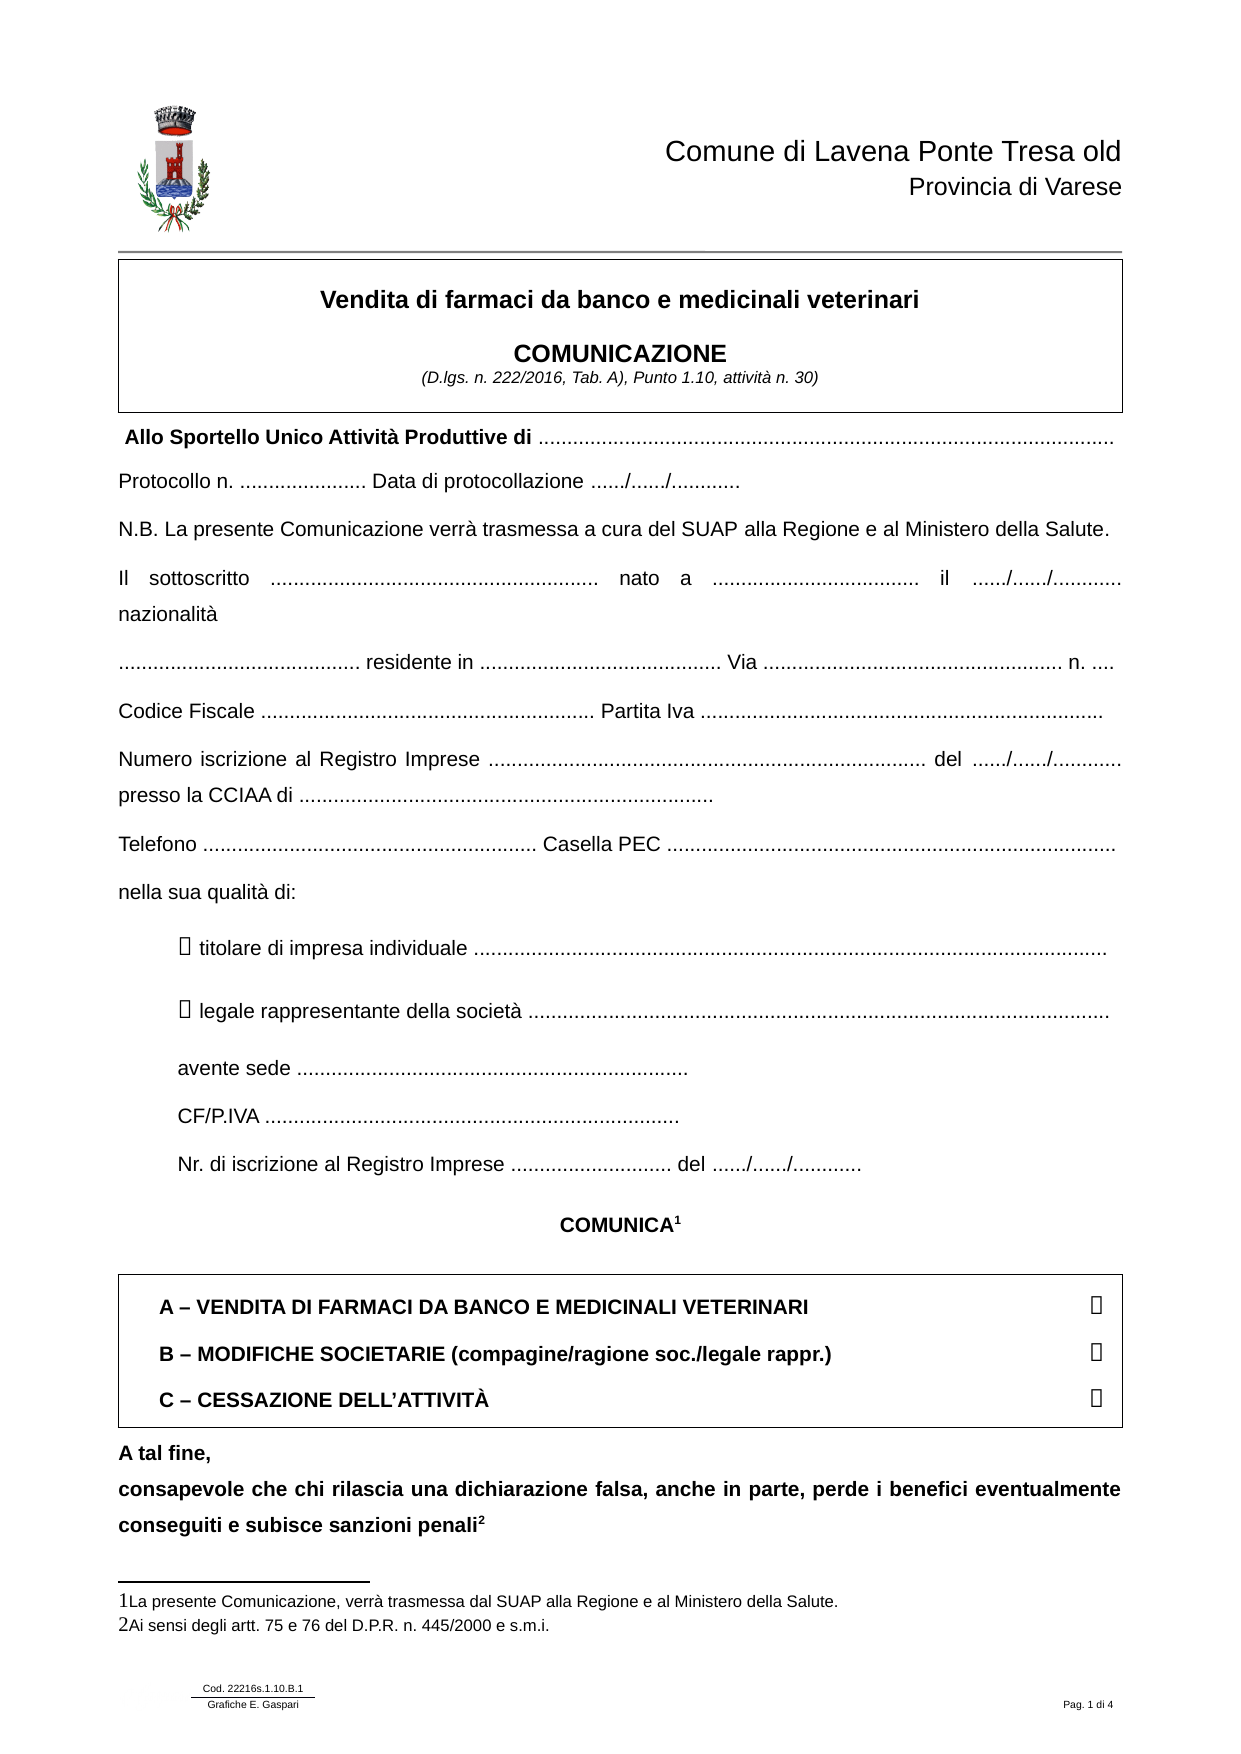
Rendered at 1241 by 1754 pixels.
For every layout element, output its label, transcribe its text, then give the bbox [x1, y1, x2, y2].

text  titolare di impresa individuale .............................................................................................................. [177, 928, 1122, 962]
text A tal fine, [118, 1441, 1122, 1465]
text Provincia di Varese [224, 172, 1122, 201]
picture [122, 103, 224, 234]
table_header Vendita di farmaci da banco e medicinali veterinari COMUNICAZIONE (D.lgs. n. 222/2016, Tab. A), Punto 1.10, attività n. 30) [119, 260, 1122, 412]
text Ai sensi degli artt. 75 e 76 del D.P.R. n. 445/2000 e s.m.i. [118, 1612, 1122, 1636]
text nella sua qualità di: [118, 880, 1122, 904]
text Comune di Lavena Ponte Tresa old [224, 134, 1122, 167]
text La presente Comunicazione, verrà trasmessa dal SUAP alla Regione e al Ministero della Salute. [118, 1588, 1122, 1612]
text COMUNICA [118, 1213, 1122, 1237]
text avente sede .................................................................... [177, 1055, 1122, 1079]
text .......................................... residente in .......................................... Via .................................................... n. .... [118, 650, 1122, 674]
table_header A – VENDITA DI FARMACI DA BANCO E MEDICINALI VETERINARI  B – MODIFICHE SOCIETARIE (compagine/ragione soc./legale rappr.)  C – CESSAZIONE DELL’ATTIVITÀ  [119, 1275, 1122, 1427]
text CF/P.IVA ........................................................................ [177, 1104, 1122, 1128]
text Nr. di iscrizione al Registro Imprese ............................ del ....../....../............ [177, 1152, 1122, 1176]
text Codice Fiscale .......................................................... Partita Iva ...................................................................... [118, 698, 1122, 722]
text Telefono .......................................................... Casella PEC .............................................................................. [118, 831, 1122, 855]
text N.B. La presente Comunicazione verrà trasmessa a cura del SUAP alla Regione e al Ministero della Salute. [118, 517, 1122, 541]
text Allo Sportello Unico Attività Produttive di .................................................................................................... [118, 425, 1122, 449]
text Protocollo n. ...................... Data di protocollazione ....../....../............ [118, 469, 1122, 493]
text  legale rappresentante della società ..................................................................................................... [177, 992, 1122, 1026]
text Il sottoscritto ......................................................... nato a .................................... il ....../....../............ nazionalità [118, 566, 1122, 626]
text consapevole che chi rilascia una dichiarazione falsa, anche in parte, perde i benefici eventualmente conseguiti e subisce sanzioni penali [118, 1477, 1122, 1537]
text Numero iscrizione al Registro Imprese ............................................................................ del ....../....../............ presso la CCIAA di ........................................................................ [118, 747, 1122, 807]
